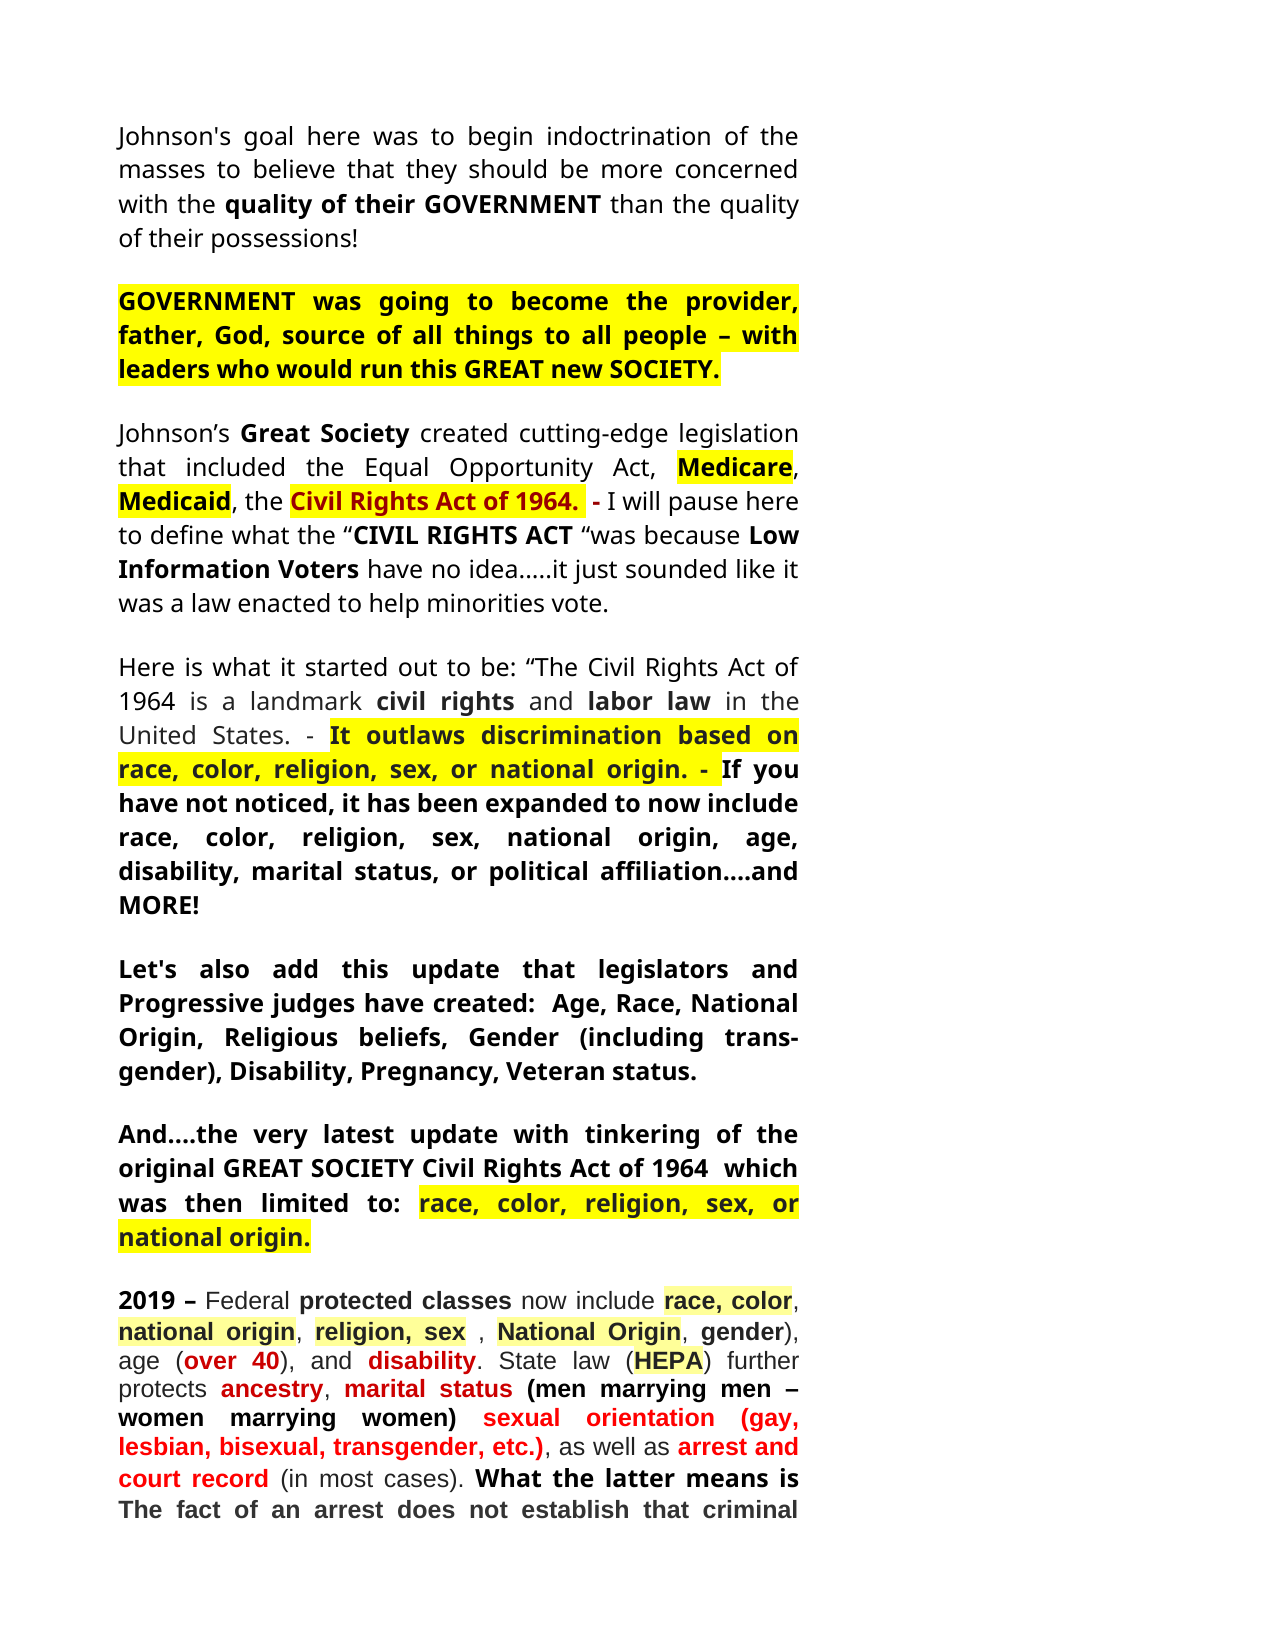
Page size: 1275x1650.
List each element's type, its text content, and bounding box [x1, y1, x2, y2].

text And....the very latest update with tinkering of the original GREAT SOCIETY Civil Rights Act of 1964 which was then limited to: race, color, religion, sex, or national origin. [118, 1117, 799, 1253]
text Johnson's goal here was to begin indoctrination of the masses to believe that they should be more concerned with the quality of their GOVERNMENT than the quality of their possessions! [118, 118, 799, 254]
text 2019 – Federal protected classes now include race, color, national origin, religion, sex , National Origin, gender), age (over 40), and disability. State law (HEPA) further protects ancestry, marital status (men marrying men – women marrying women) sexual orientation (gay, lesbian, bisexual, transgender, etc.), as well as arrest and court record (in most cases). What the latter means is The fact of an arrest does not establish that criminal [118, 1283, 799, 1523]
text Let's also add this update that legislators and Progressive judges have created: Age, Race, National Origin, Religious beliefs, Gender (including trans-gender), Disability, Pregnancy, Veteran status. [118, 951, 799, 1088]
text Johnson’s Great Society created cutting-edge legislation that included the Equal Opportunity Act, Medicare, Medicaid, the Civil Rights Act of 1964. - I will pause here to define what the “CIVIL RIGHTS ACT “was because Low Information Voters have no idea.....it just sounded like it was a law enacted to help minorities vote. [118, 416, 799, 620]
text Here is what it started out to be: “The Civil Rights Act of 1964 is a landmark civil rights and labor law in the United States. - It outlaws discrimination based on race, color, religion, sex, or national origin. - If you have not noticed, it has been expanded to now include race, color, religion, sex, national origin, age, disability, marital status, or political affiliation....and MORE! [118, 649, 799, 922]
text GOVERNMENT was going to become the provider, father, God, source of all things to all people – with leaders who would run this GREAT new SOCIETY. [118, 284, 799, 386]
